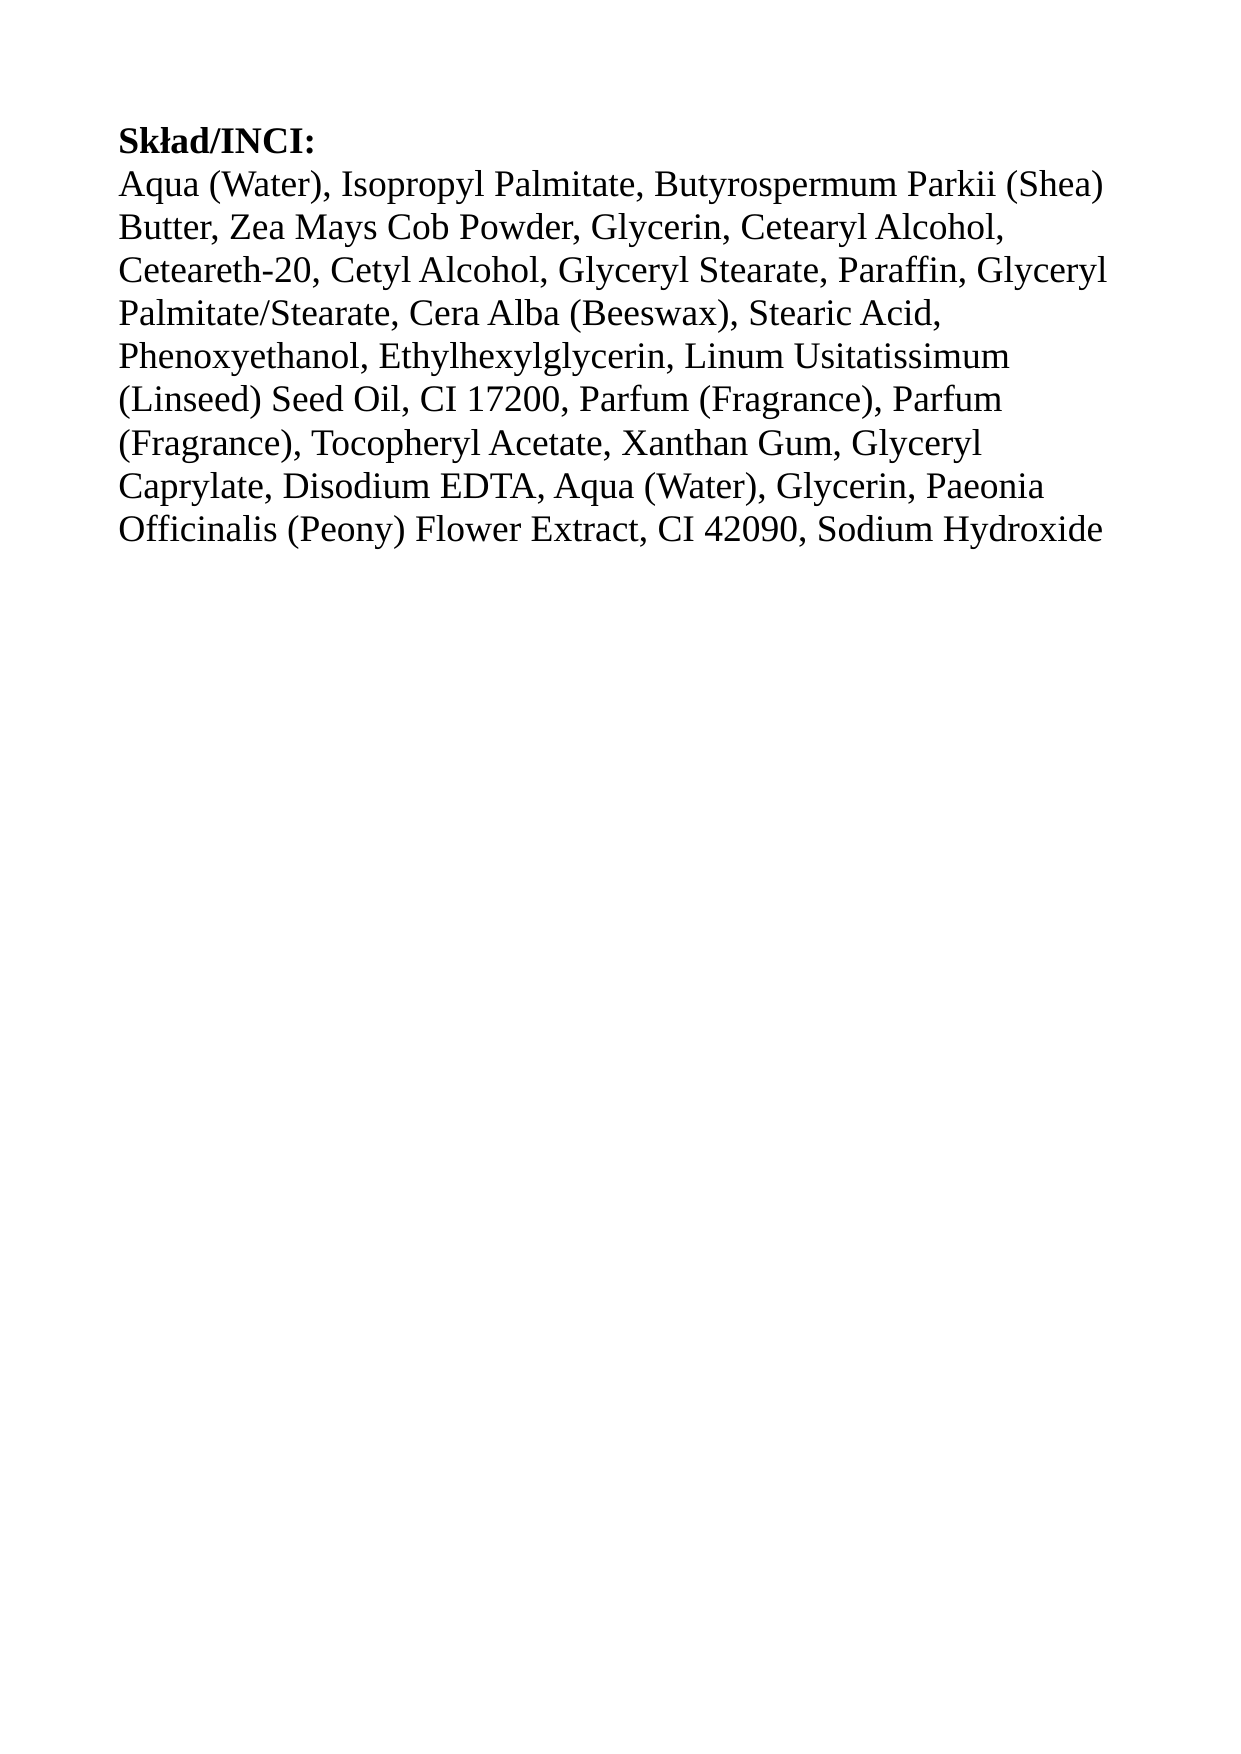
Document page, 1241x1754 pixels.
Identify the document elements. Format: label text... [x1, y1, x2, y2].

text Aqua (Water), Isopropyl Palmitate, Butyrospermum Parkii (Shea) Butter, Zea Mays Cob Powder, Glycerin, Cetearyl Alcohol, Ceteareth-20, Cetyl Alcohol, Glyceryl Stearate, Paraffin, Glyceryl Palmitate/Stearate, Cera Alba (Beeswax), Stearic Acid, Phenoxyethanol, Ethylhexylglycerin, Linum Usitatissimum (Linseed) Seed Oil, CI 17200, Parfum (Fragrance), Parfum (Fragrance), Tocopheryl Acetate, Xanthan Gum, Glyceryl Caprylate, Disodium EDTA, Aqua (Water), Glycerin, Paeonia Officinalis (Peony) Flower Extract, CI 42090, Sodium Hydroxide [118, 161, 1122, 549]
text Skład/INCI: [118, 118, 1122, 161]
